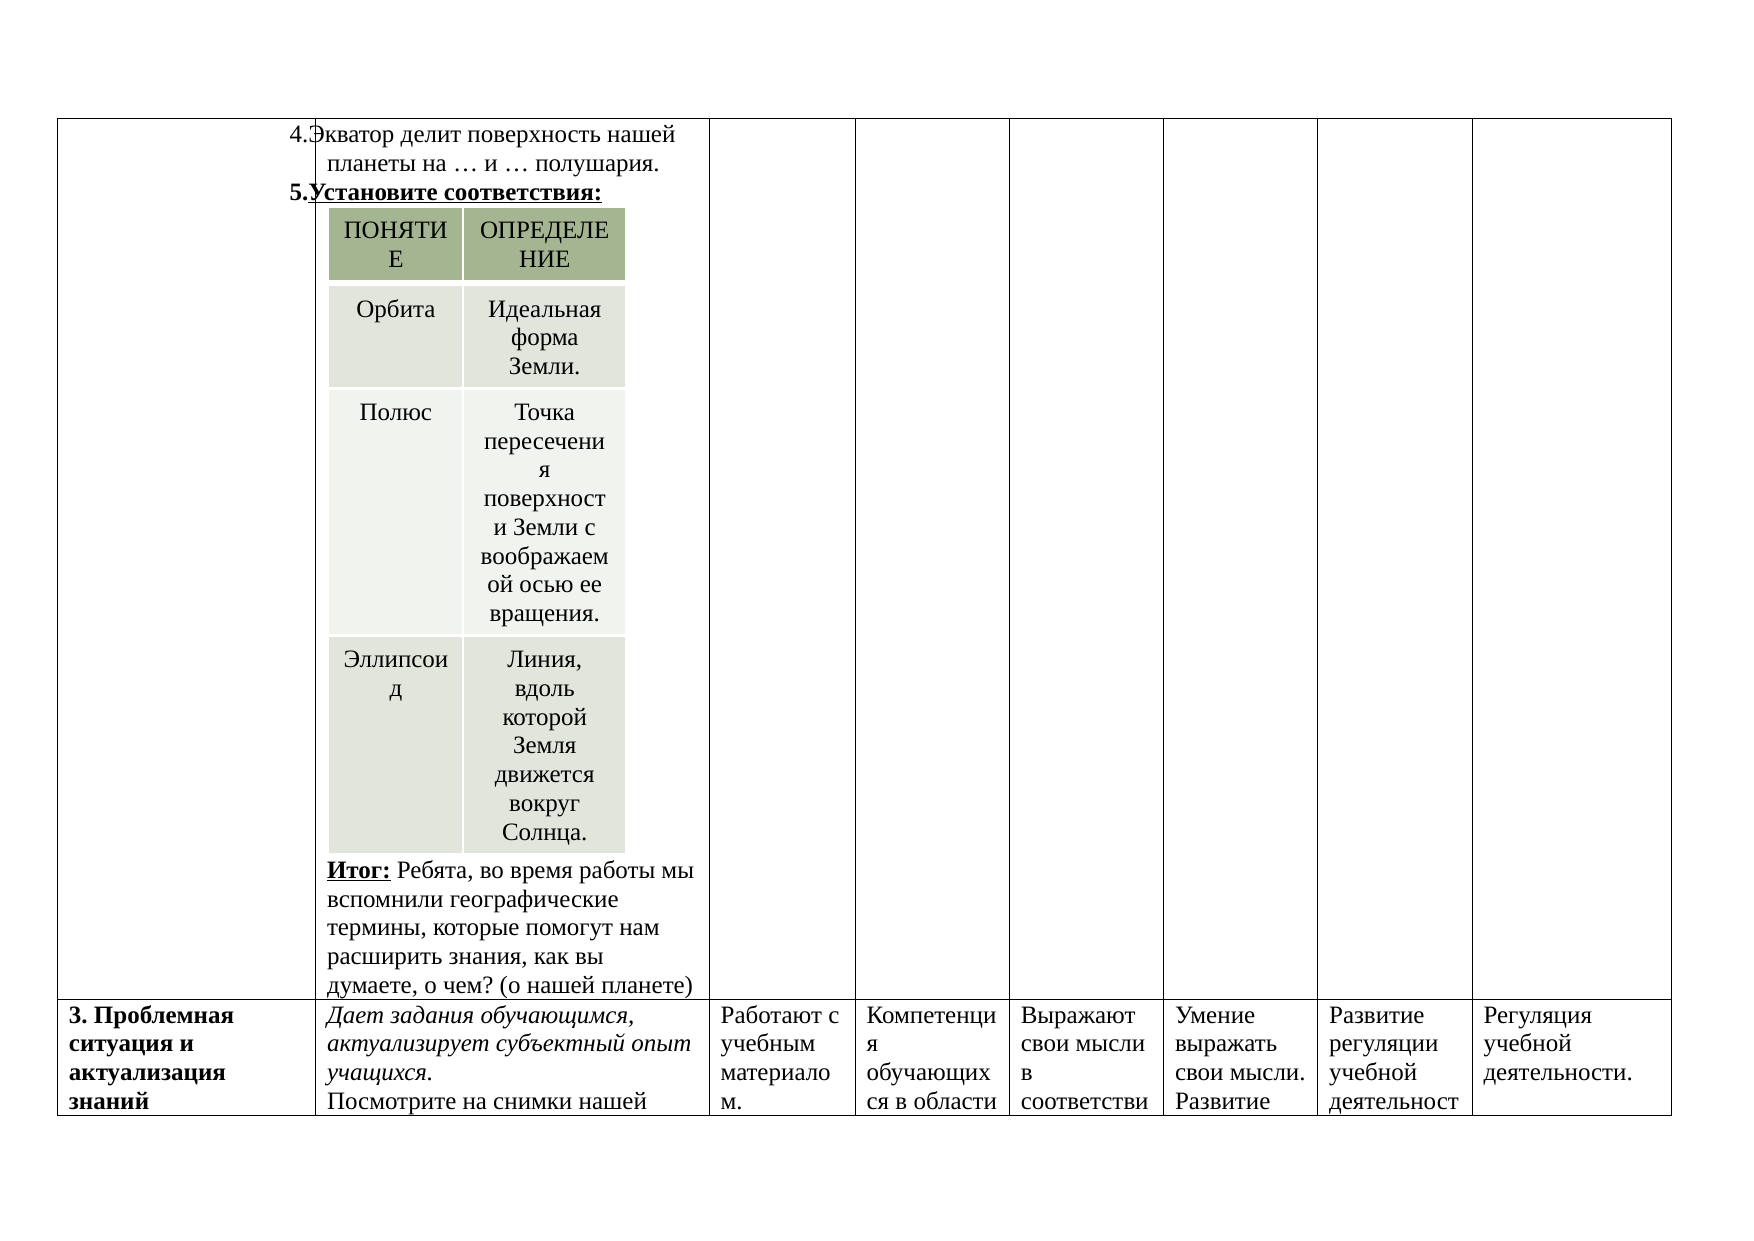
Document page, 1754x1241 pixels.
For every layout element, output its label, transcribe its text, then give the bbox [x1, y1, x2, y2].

table_cell 3. Проблемная ситуация и актуализация знаний [58, 1000, 315, 1115]
table_cell Работают с учебным материалом. [710, 1000, 855, 1115]
table_cell Полюс [329, 390, 462, 634]
table_cell Развитие регуляции учебной деятельност [1318, 1000, 1472, 1115]
table_cell [710, 119, 855, 999]
table_cell [1672, 118, 1696, 999]
table_cell Орбита [329, 286, 462, 387]
table_header ПОНЯТИЕ [329, 208, 462, 280]
table_cell Умение выражать свои мысли. Развитие [1164, 1000, 1317, 1115]
table_cell [1473, 119, 1671, 999]
table_cell Компетенция обучающихся в области [856, 1000, 1009, 1115]
table_cell Дает задания обучающимся, актуализирует субъектный опыт учащихся. Посмотрите на снимки нашей [316, 1000, 709, 1115]
table_cell [1318, 119, 1472, 999]
table_cell Регуляция учебной деятельности. [1473, 1000, 1671, 1115]
table_cell 2. Проверка домашнего задания [58, 119, 315, 999]
table_header ОПРЕДЕЛЕНИЕ [464, 208, 625, 280]
table_cell Постановка т перед учащимися учебной задачи, мотивация на решение задания Для восхождения на «Гору успехов» нам необходимо вспомнить материал прошлого урока. Вставьте пропущенное слово: Истинная форма планеты Земля- … Полярный радиус Земли … экваториального (больше, меньше, равен) При осевом вращении Земли наблюдается смена … Экватор делит поверхность нашей планеты на … и … полушария. Установите соответствия: Итог: Ребята, во время работы мы вспомнили географические термины, которые помогут нам расширить знания, как вы думаете, о чем? (о нашей планете) [316, 119, 709, 999]
table_cell Линия, вдоль которой Земля движется вокруг Солнца. [464, 637, 625, 853]
table_cell Точка пересечения поверхности Земли с воображаемой осью ее вращения. [464, 390, 625, 634]
table_cell [856, 119, 1009, 999]
table_cell Эллипсоид [329, 637, 462, 853]
table_cell [1672, 999, 1696, 1115]
table_cell [1164, 119, 1317, 999]
table_cell [1010, 119, 1163, 999]
table_cell Выражают свои мысли в соответстви [1010, 1000, 1163, 1115]
table_cell Идеальная форма Земли. [464, 286, 625, 387]
